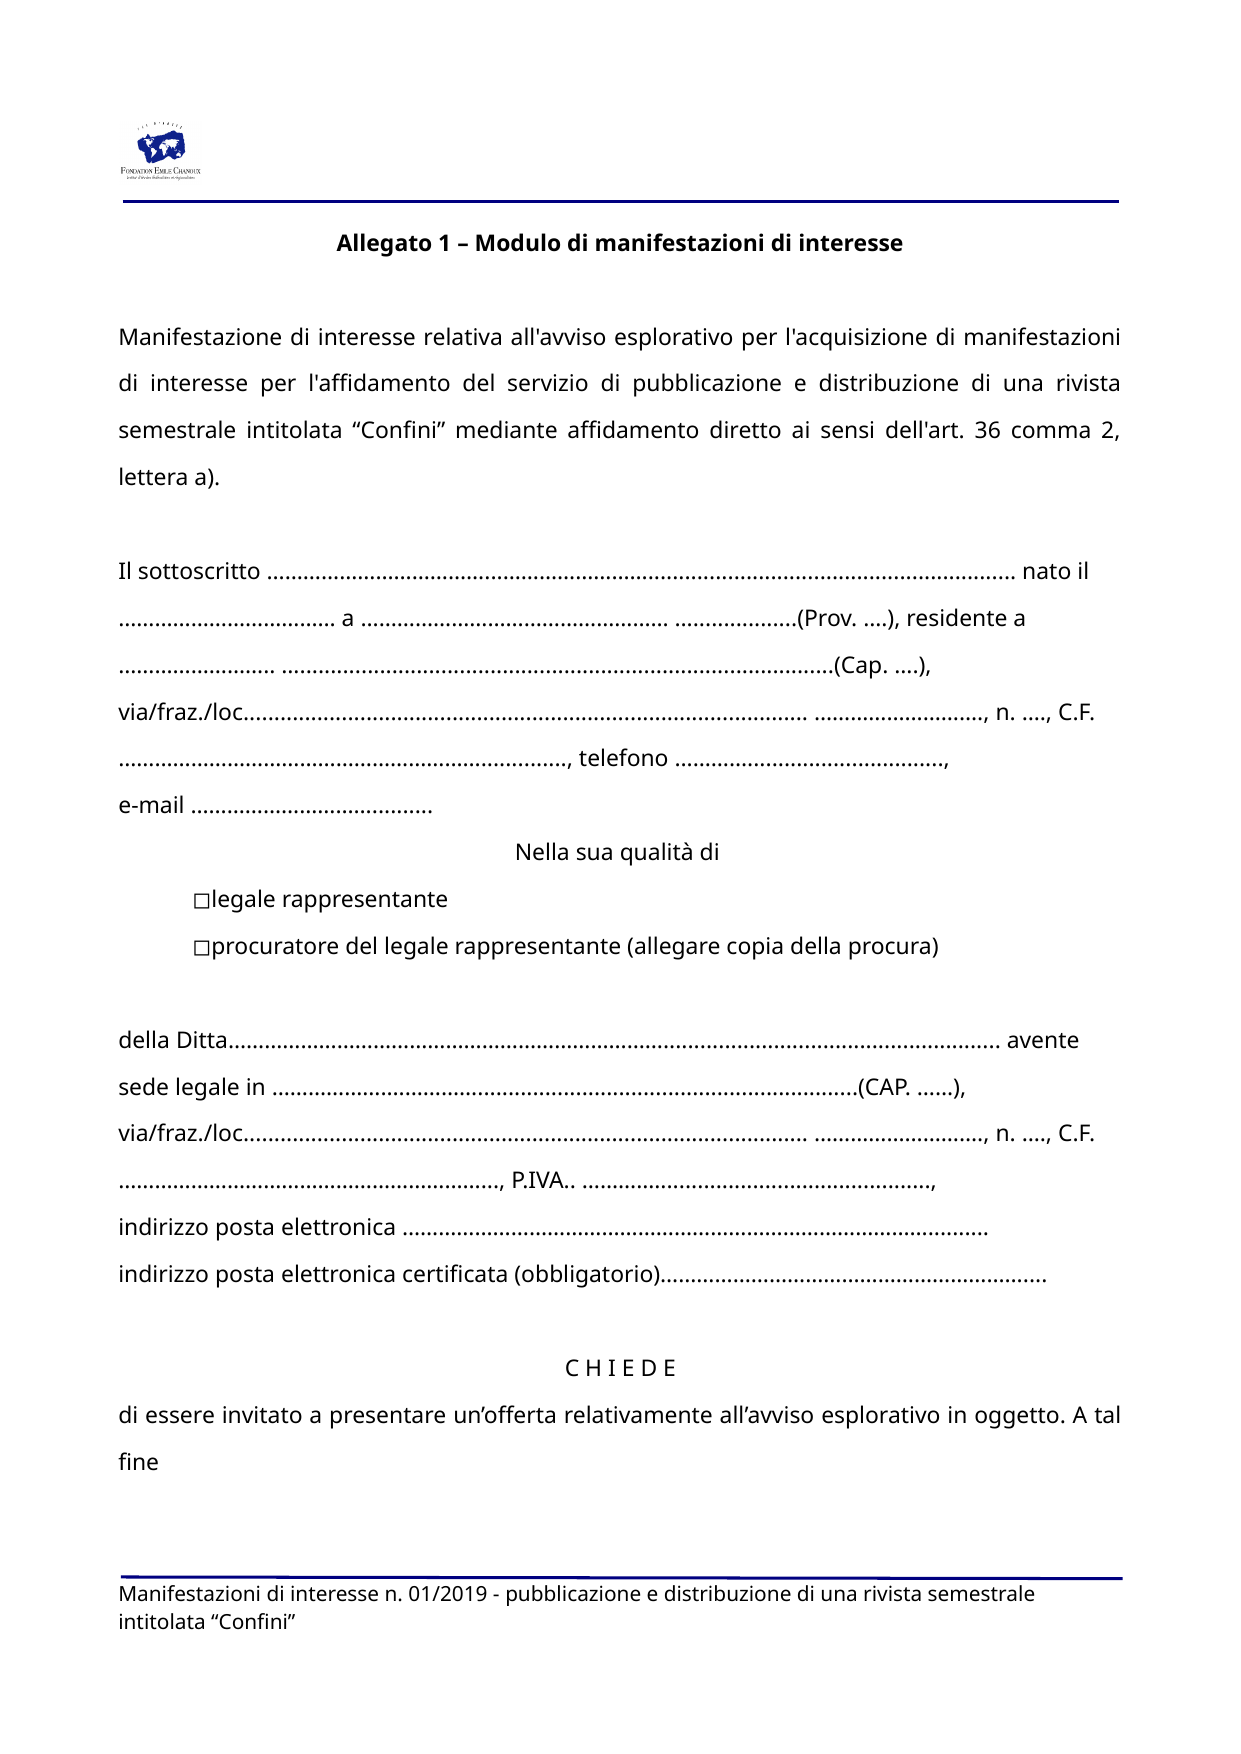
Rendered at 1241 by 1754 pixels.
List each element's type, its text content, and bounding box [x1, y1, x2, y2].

text C H I E D E [118, 1352, 1122, 1383]
picture [119, 121, 202, 185]
text indirizzo posta elettronica certificata (obbligatorio)…………………………………………………….... [118, 1258, 1122, 1289]
text indirizzo posta elettronica …………………………………………………………………………….......... [118, 1211, 1122, 1242]
text Nella sua qualità di [118, 836, 1122, 867]
text via/fraz./loc............................................................................................ ………………………., n. …., C.F. ……………………………………………………..., P.IVA.. …………............................................., [118, 1117, 1122, 1195]
text di essere invitato a presentare un’offerta relativamente all’avviso esplorativo in oggetto. A tal fine [118, 1398, 1122, 1477]
text Allegato 1 – Modulo di manifestazioni di interesse [118, 227, 1122, 258]
text ◻︎procuratore del legale rappresentante (allegare copia della procura) [118, 930, 1122, 961]
text della Ditta………………………………………………………………....................................................... avente sede legale in ……………….……………..............................................................(CAP. ……), [118, 1023, 1122, 1102]
text Il sottoscritto ………………………………...……………………............................................................ nato il ……………………………… a …………………………………………… ….................(Prov. ….), residente a …………………….. ….......................................................................................(Cap. ….), via/fraz./loc............................................................................................ ………………………., n. …., C.F. …………………………………………………….............., telefono …………................................, [118, 555, 1122, 773]
text ◻︎legale rappresentante [118, 883, 1122, 914]
text Manifestazione di interesse relativa all'avviso esplorativo per l'acquisizione di manifestazioni di interesse per l'affidamento del servizio di pubblicazione e distribuzione di una rivista semestrale intitolata “Confini” mediante affidamento diretto ai sensi dell'art. 36 comma 2, lettera a). [118, 320, 1122, 492]
text e-mail ………………………….......... [118, 789, 1122, 820]
